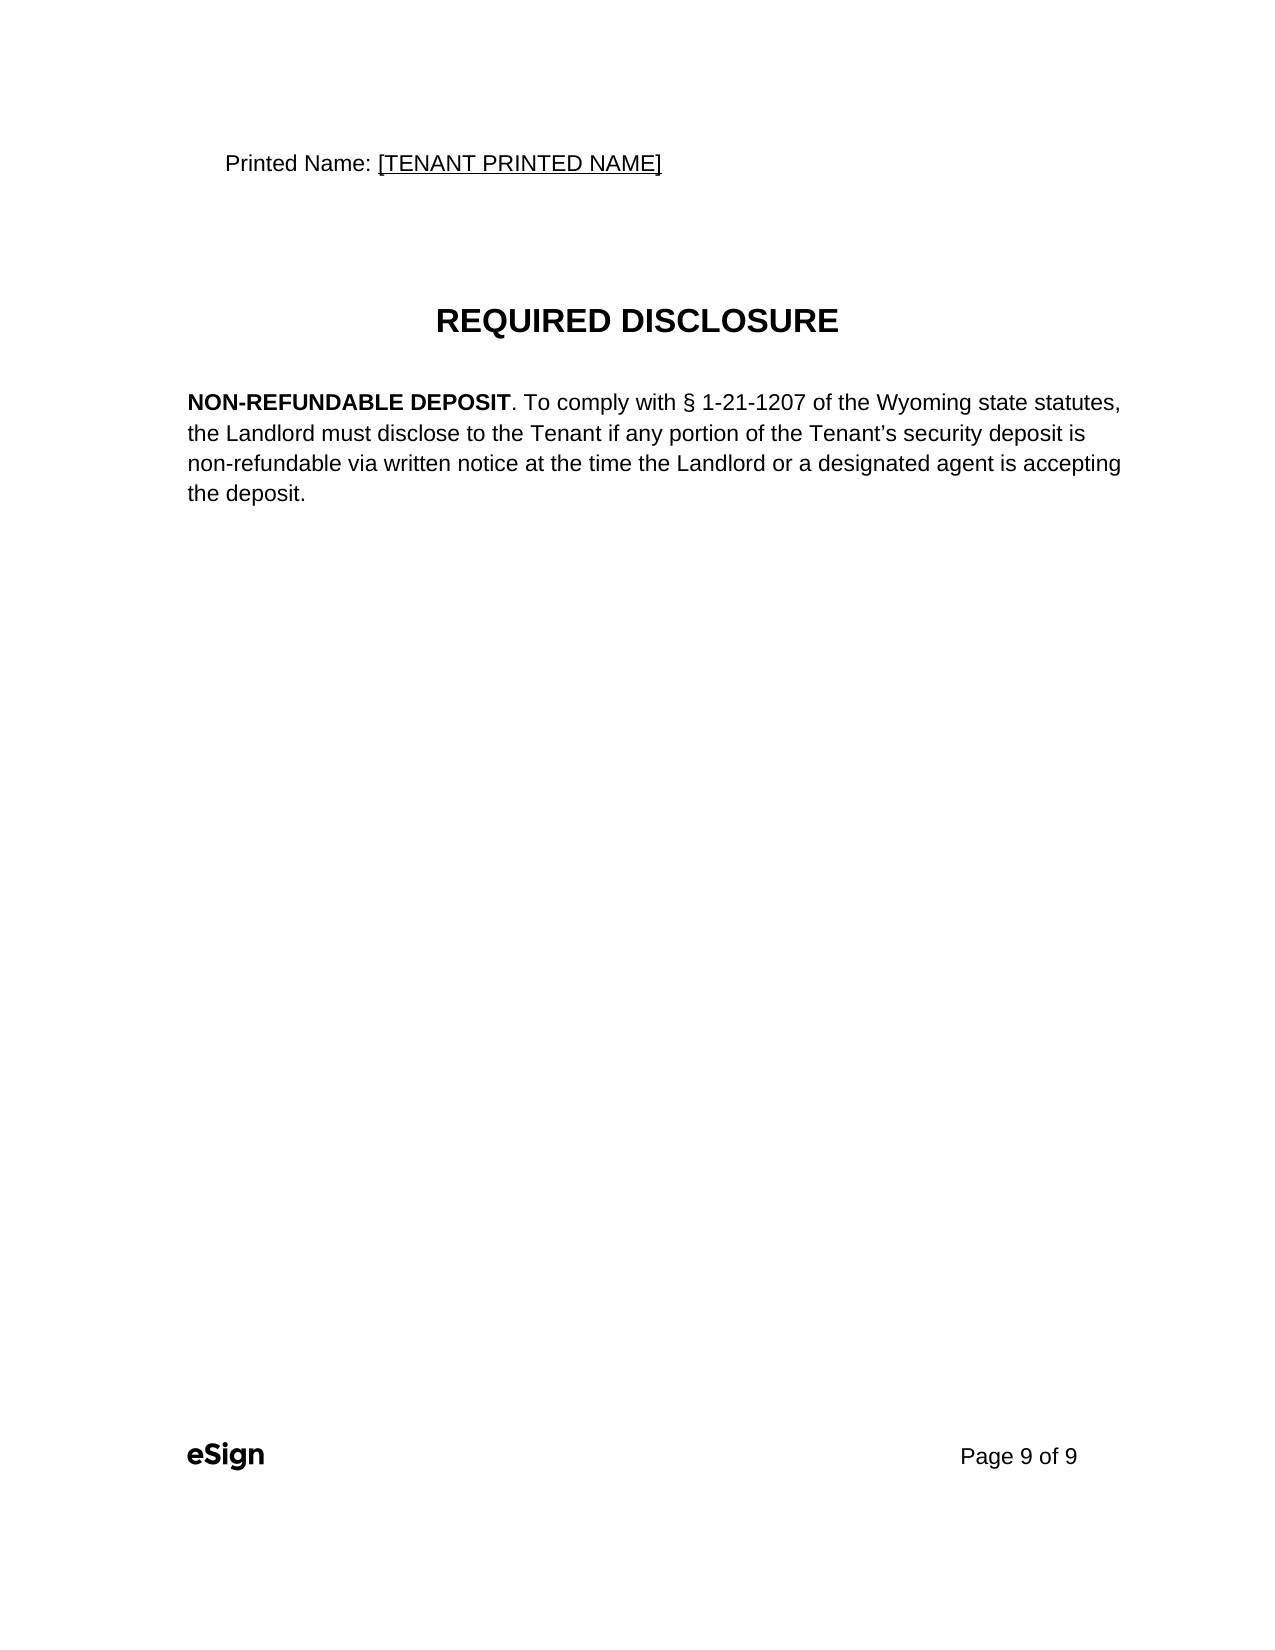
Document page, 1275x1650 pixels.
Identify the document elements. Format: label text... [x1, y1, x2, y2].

text REQUIRED DISCLOSURE [150, 301, 1125, 339]
list NON-REFUNDABLE DEPOSIT. To comply with § 1-21-1207 of the Wyoming state statutes, the Landlord must disclose to the Tenant if any portion of the Tenant’s security deposit is non-refundable via written notice at the time the Landlord or a designated agent is accepting the deposit. [187, 389, 1125, 506]
text Printed Name: [TENANT PRINTED NAME] [225, 150, 1125, 176]
